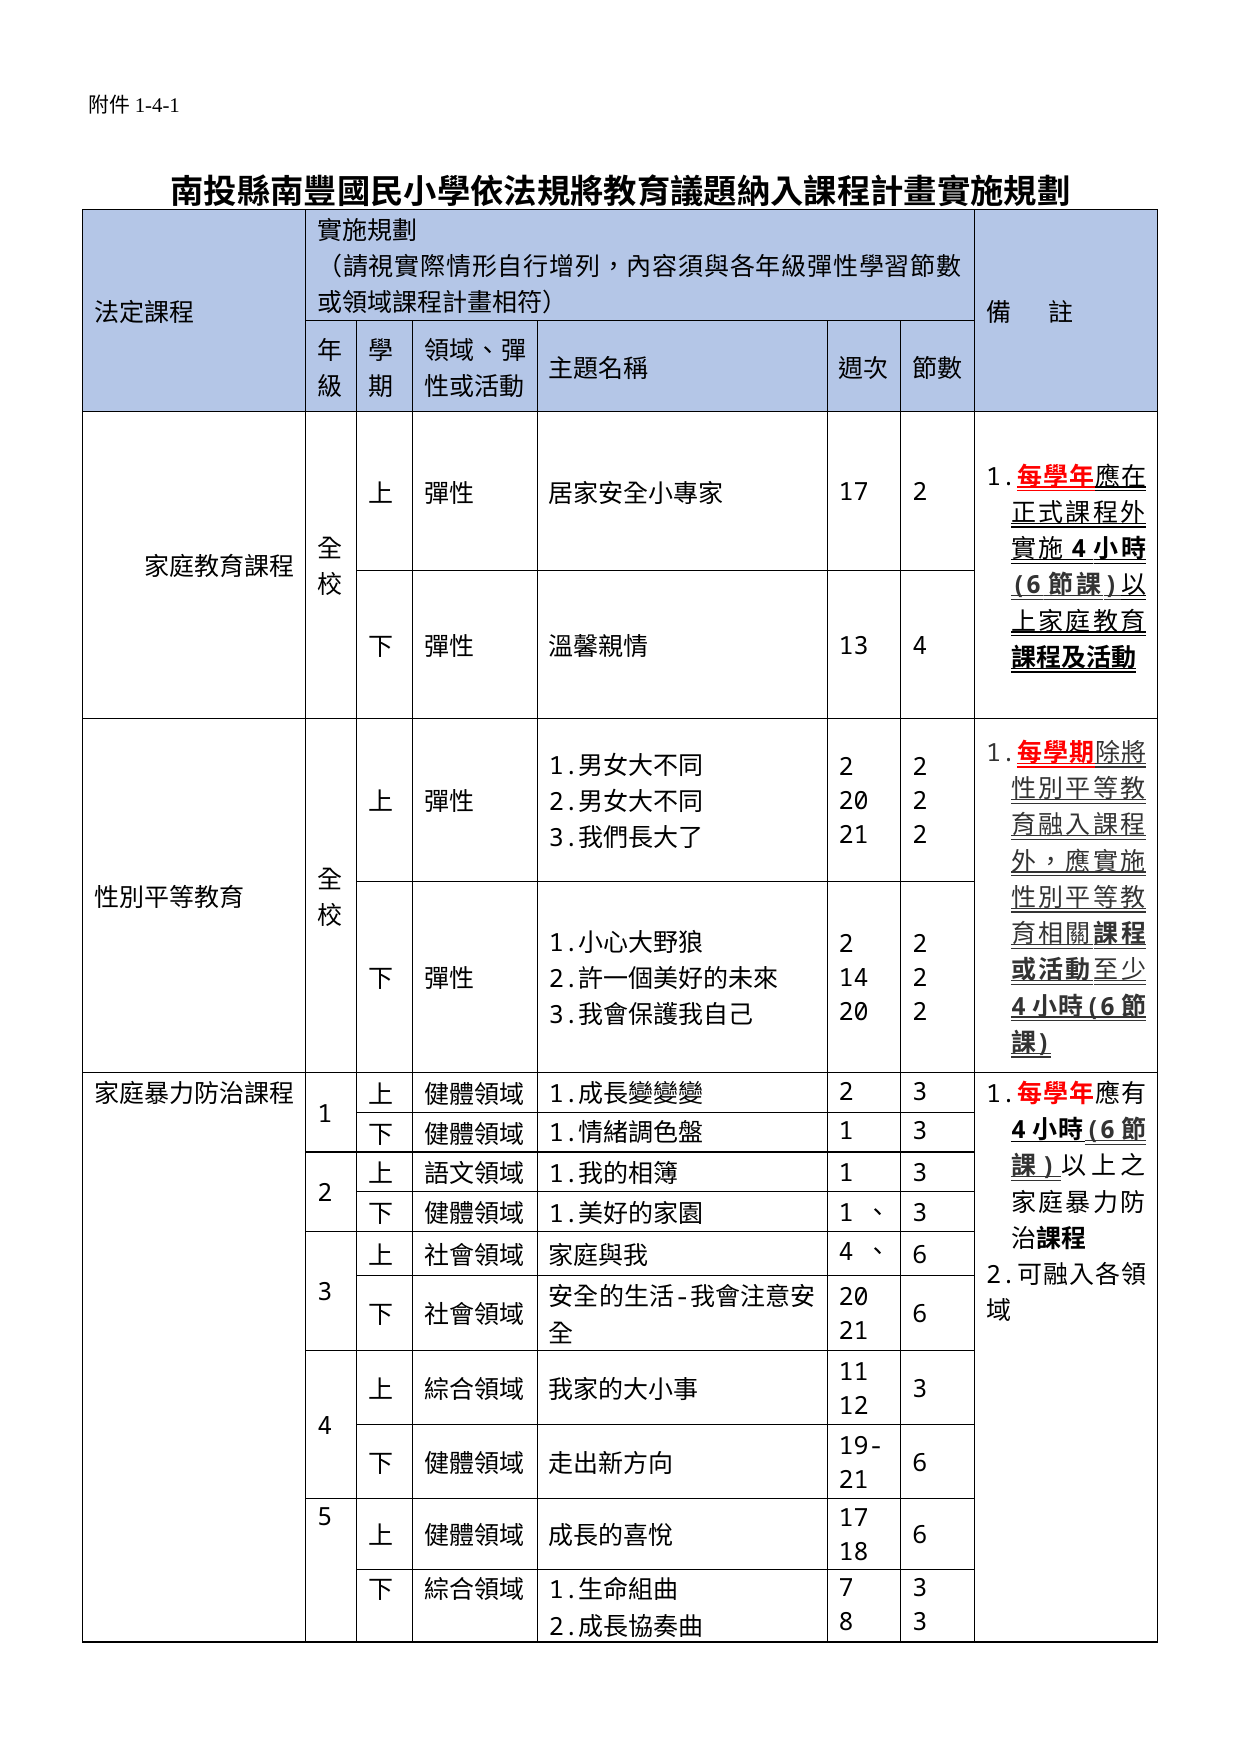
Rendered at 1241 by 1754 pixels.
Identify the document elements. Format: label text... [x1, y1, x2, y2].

table_cell 1.每學期除將性別平等教育融入課程外，應實施性別平等教育相關課程或活動至少4小時(6節課) [975, 719, 1157, 1072]
table_cell 3 3 [901, 1113, 974, 1151]
table_cell 綜合領域 [413, 1570, 537, 1641]
table_cell 3 [901, 1153, 974, 1191]
table_cell 2 2 2 [901, 882, 974, 1072]
table_cell 2 20 21 [828, 719, 900, 881]
table_cell 下 [357, 1570, 412, 1641]
table_cell 1.男女大不同 2.男女大不同 3.我們長大了 [538, 719, 827, 881]
table_cell 17 [828, 412, 900, 570]
table_cell 語文領域 [413, 1153, 537, 1191]
table_cell 上 [357, 719, 412, 881]
table_cell 社會領域 [413, 1276, 537, 1350]
table_cell 1 [828, 1153, 900, 1191]
table_cell 下 [357, 882, 412, 1072]
table_cell 彈性 [413, 882, 537, 1072]
table_cell 安全的生活-我會注意安全 [538, 1276, 827, 1350]
table_cell 1.小心大野狼 2.許一個美好的未來 3.我會保護我自己 [538, 882, 827, 1072]
table_cell 2 14 20 [828, 882, 900, 1072]
table_cell 健體領域 [413, 1499, 537, 1569]
table_header 實施規劃 （請視實際情形自行增列，內容須與各年級彈性學習節數或領域課程計畫相符） （請視實際情形自行增列，內容須與各年級彈性學習節數或領域課程計畫相符） （請視實際情形自行增列，內容須與各年級彈性學習節數或領域課程計畫相符） [306, 210, 974, 320]
table_cell 6 [901, 1425, 974, 1498]
table_cell 節數 [901, 321, 974, 411]
table_cell 3 3 [901, 1073, 974, 1112]
table_cell 下 [357, 1192, 412, 1231]
table_cell 上 [357, 1153, 412, 1191]
table_cell 19-21 [828, 1425, 900, 1498]
table_cell 1.每學年應有4小時(6節課)以上之家庭暴力防治課程 2.可融入各領域 [975, 1073, 1157, 1641]
table_cell 社會領域 [413, 1232, 537, 1275]
table_cell 上 [357, 1073, 412, 1112]
table_cell 健體領域 [413, 1192, 537, 1231]
table_cell 3 3 [901, 1570, 974, 1641]
table_cell 家庭教育課程 [83, 412, 305, 718]
table_cell 1.我的相簿 [538, 1153, 827, 1191]
table_cell 全校 [306, 719, 356, 1072]
table_cell 上 [357, 412, 412, 570]
table_cell 家庭與我 [538, 1232, 827, 1275]
table_cell 健體領域 [413, 1425, 537, 1498]
table_cell 1.成長變變變 2.成長變變變 [538, 1073, 827, 1112]
table_cell 主題名稱 [538, 321, 827, 411]
table_cell 5 [306, 1499, 356, 1641]
table_cell 下 [357, 1113, 412, 1151]
table_cell 年級 [306, 321, 356, 411]
table_header 備 註 [975, 210, 1157, 411]
table_cell 4、5 [828, 1232, 900, 1275]
table_cell 綜合領域 [413, 1351, 537, 1424]
table_cell 1.美好的家園 [538, 1192, 827, 1231]
table_cell 下 [357, 571, 412, 718]
table_cell 1、2 [828, 1192, 900, 1231]
table_cell 健體領域 [413, 1073, 537, 1112]
table_cell 3 [901, 1351, 974, 1424]
table_cell 7 8 [828, 1570, 900, 1641]
table_cell 溫馨親情 [538, 571, 827, 718]
table_cell 4 [306, 1351, 356, 1498]
table_cell 1 [306, 1073, 356, 1151]
table_cell 我家的大小事 [538, 1351, 827, 1424]
table_cell 彈性 [413, 571, 537, 718]
table_cell 13 [828, 571, 900, 718]
table_cell 週次 [828, 321, 900, 411]
table_cell 1.情緒調色盤 2.情緒調色盤 [538, 1113, 827, 1151]
table_cell 6 [901, 1232, 974, 1275]
table_cell 2 2 2 [901, 719, 974, 881]
table_cell 11 12 [828, 1351, 900, 1424]
table_cell 20 21 [828, 1276, 900, 1350]
table_cell 走出新方向 [538, 1425, 827, 1498]
table_cell 6 [901, 1499, 974, 1569]
table_cell 領域、彈性或活動 [413, 321, 537, 411]
text 南投縣南豐國民小學依法規將教育議題納入課程計畫實施規劃 [89, 147, 1152, 209]
table_cell 全校 [306, 412, 356, 718]
table_cell 學期 [357, 321, 412, 411]
table_cell 上 [357, 1232, 412, 1275]
table_cell 健體領域 [413, 1113, 537, 1151]
table_cell 上 [357, 1499, 412, 1569]
table_cell 性別平等教育 [83, 719, 305, 1072]
table_cell 1 2 [828, 1113, 900, 1151]
table_cell 下 [357, 1276, 412, 1350]
table_cell 下 [357, 1425, 412, 1498]
table_cell 成長的喜悅 [538, 1499, 827, 1569]
table_cell 17 18 [828, 1499, 900, 1569]
table_cell 家庭暴力防治課程 [83, 1073, 305, 1641]
table_cell 居家安全小專家 [538, 412, 827, 570]
table_cell 4 [901, 571, 974, 718]
table_cell 彈性 [413, 719, 537, 881]
table_cell 上 [357, 1351, 412, 1424]
table_header 法定課程 [83, 210, 305, 411]
table_cell 3 [901, 1192, 974, 1231]
table_cell 2 [901, 412, 974, 570]
table_cell 3 [306, 1232, 356, 1350]
table_cell 1.生命組曲 2.成長協奏曲 [538, 1570, 827, 1641]
table_cell 2 [306, 1153, 356, 1231]
table_cell 2 3 [828, 1073, 900, 1112]
table_cell 6 [901, 1276, 974, 1350]
table_cell 彈性 [413, 412, 537, 570]
table_cell 1.每學年應在正式課程外實施4小時(6節課)以上家庭教育課程及活動 [975, 412, 1157, 718]
